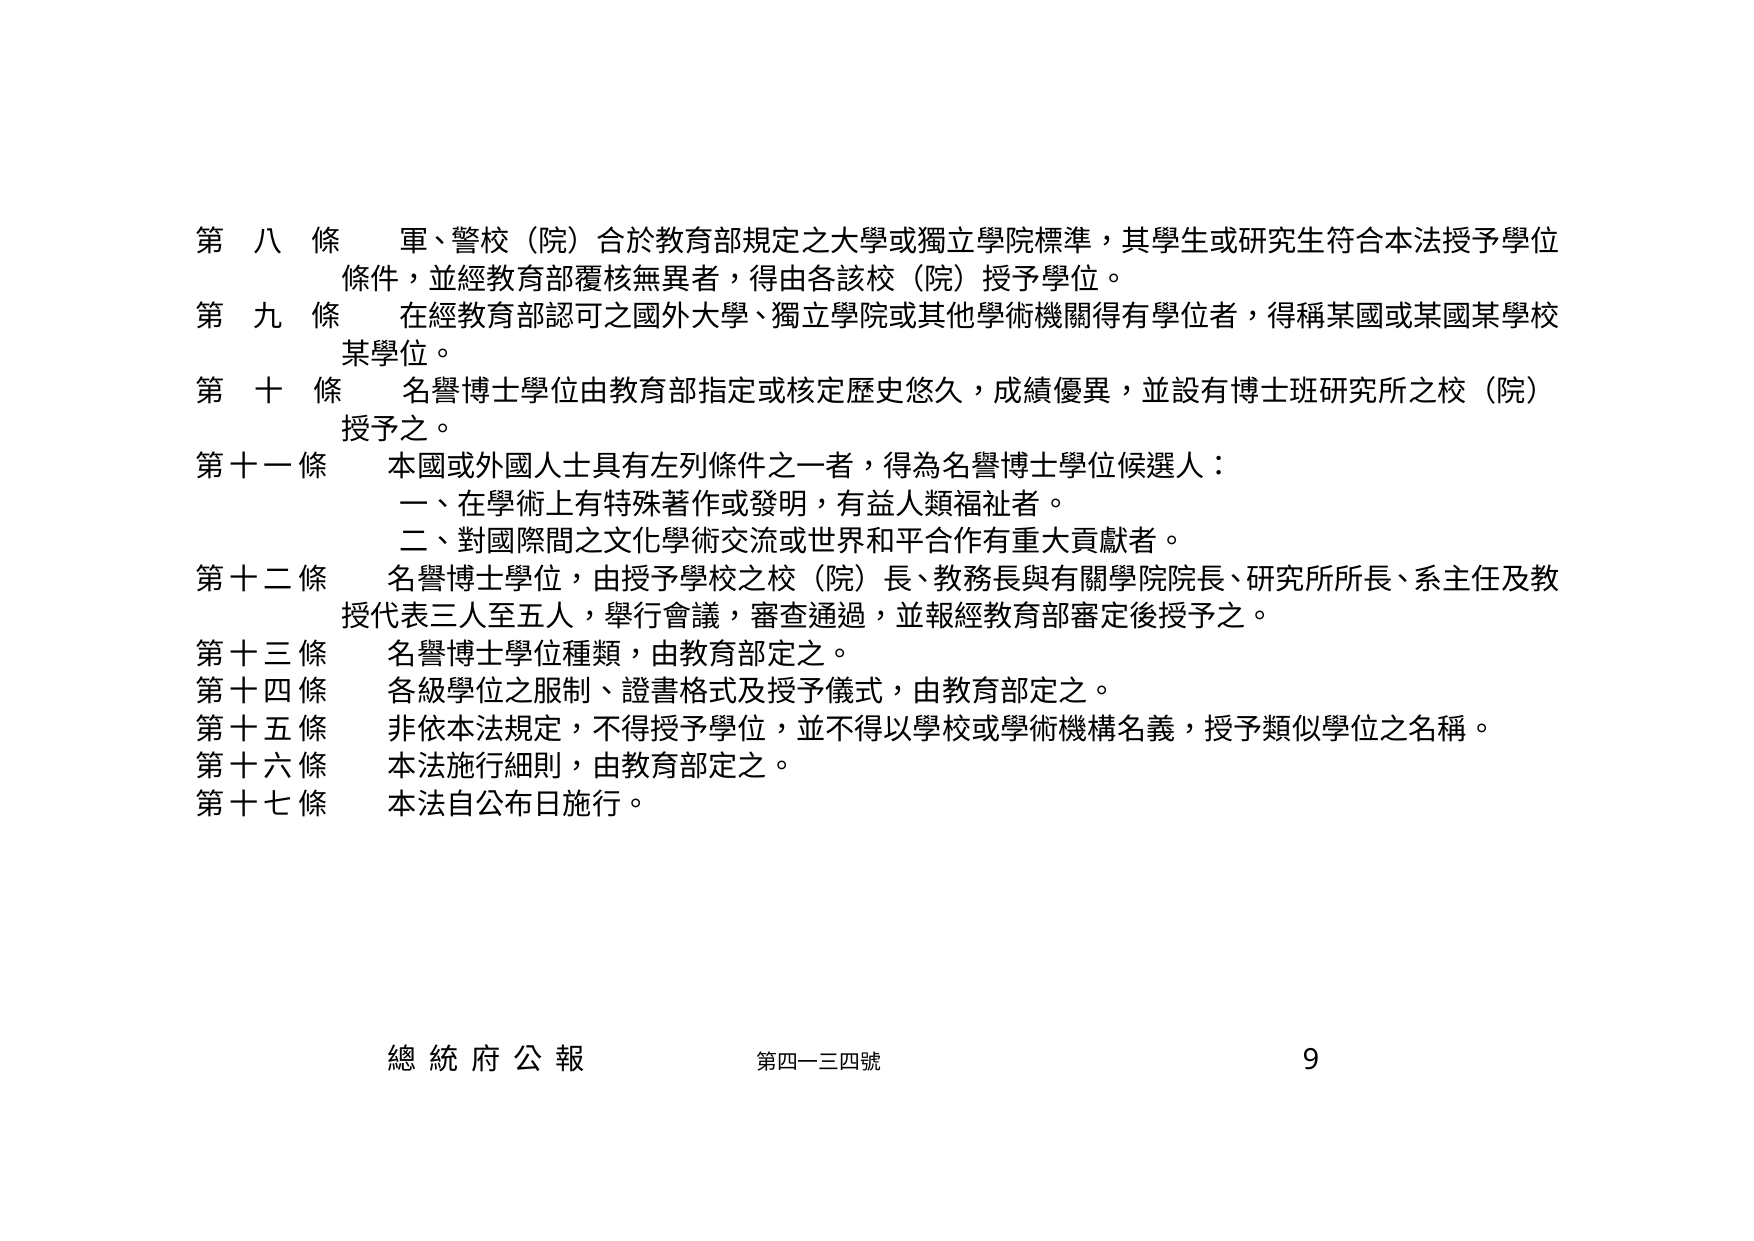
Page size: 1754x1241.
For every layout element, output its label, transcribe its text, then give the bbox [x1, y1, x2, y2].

text 第十七條 本法自公布日施行。 [195, 784, 1559, 822]
text 第十三條 名譽博士學位種類，由教育部定之。 [195, 634, 1559, 672]
text 第十四條 各級學位之服制、證書格式及授予儀式，由教育部定之。 [195, 672, 1559, 709]
text 第十五條 非依本法規定，不得授予學位，並不得以學校或學術機構名義，授予類似學位之名稱。 [195, 709, 1559, 747]
text 二、對國際間之文化學術交流或世界和平合作有重大貢獻者。 [399, 522, 1559, 559]
text 第十一條 本國或外國人士具有左列條件之一者，得為名譽博士學位候選人： [195, 447, 1559, 484]
text 第十六條 本法施行細則，由教育部定之。 [195, 747, 1559, 784]
text 第 十 條 名譽博士學位由教育部指定或核定歷史悠久，成績優異，並設有博士班研究所之校（院）授予之。 [195, 372, 1559, 447]
text 第 九 條 在經教育部認可之國外大學、獨立學院或其他學術機關得有學位者，得稱某國或某國某學校某學位。 [195, 297, 1559, 372]
text 一、在學術上有特殊著作或發明，有益人類福祉者。 [399, 484, 1559, 522]
text 第 八 條 軍、警校（院）合於教育部規定之大學或獨立學院標準，其學生或研究生符合本法授予學位條件，並經教育部覆核無異者，得由各該校（院）授予學位。 [195, 222, 1559, 297]
text 第十二條 名譽博士學位，由授予學校之校（院）長、教務長與有關學院院長、研究所所長、系主任及教授代表三人至五人，舉行會議，審查通過，並報經教育部審定後授予之。 [195, 559, 1559, 634]
